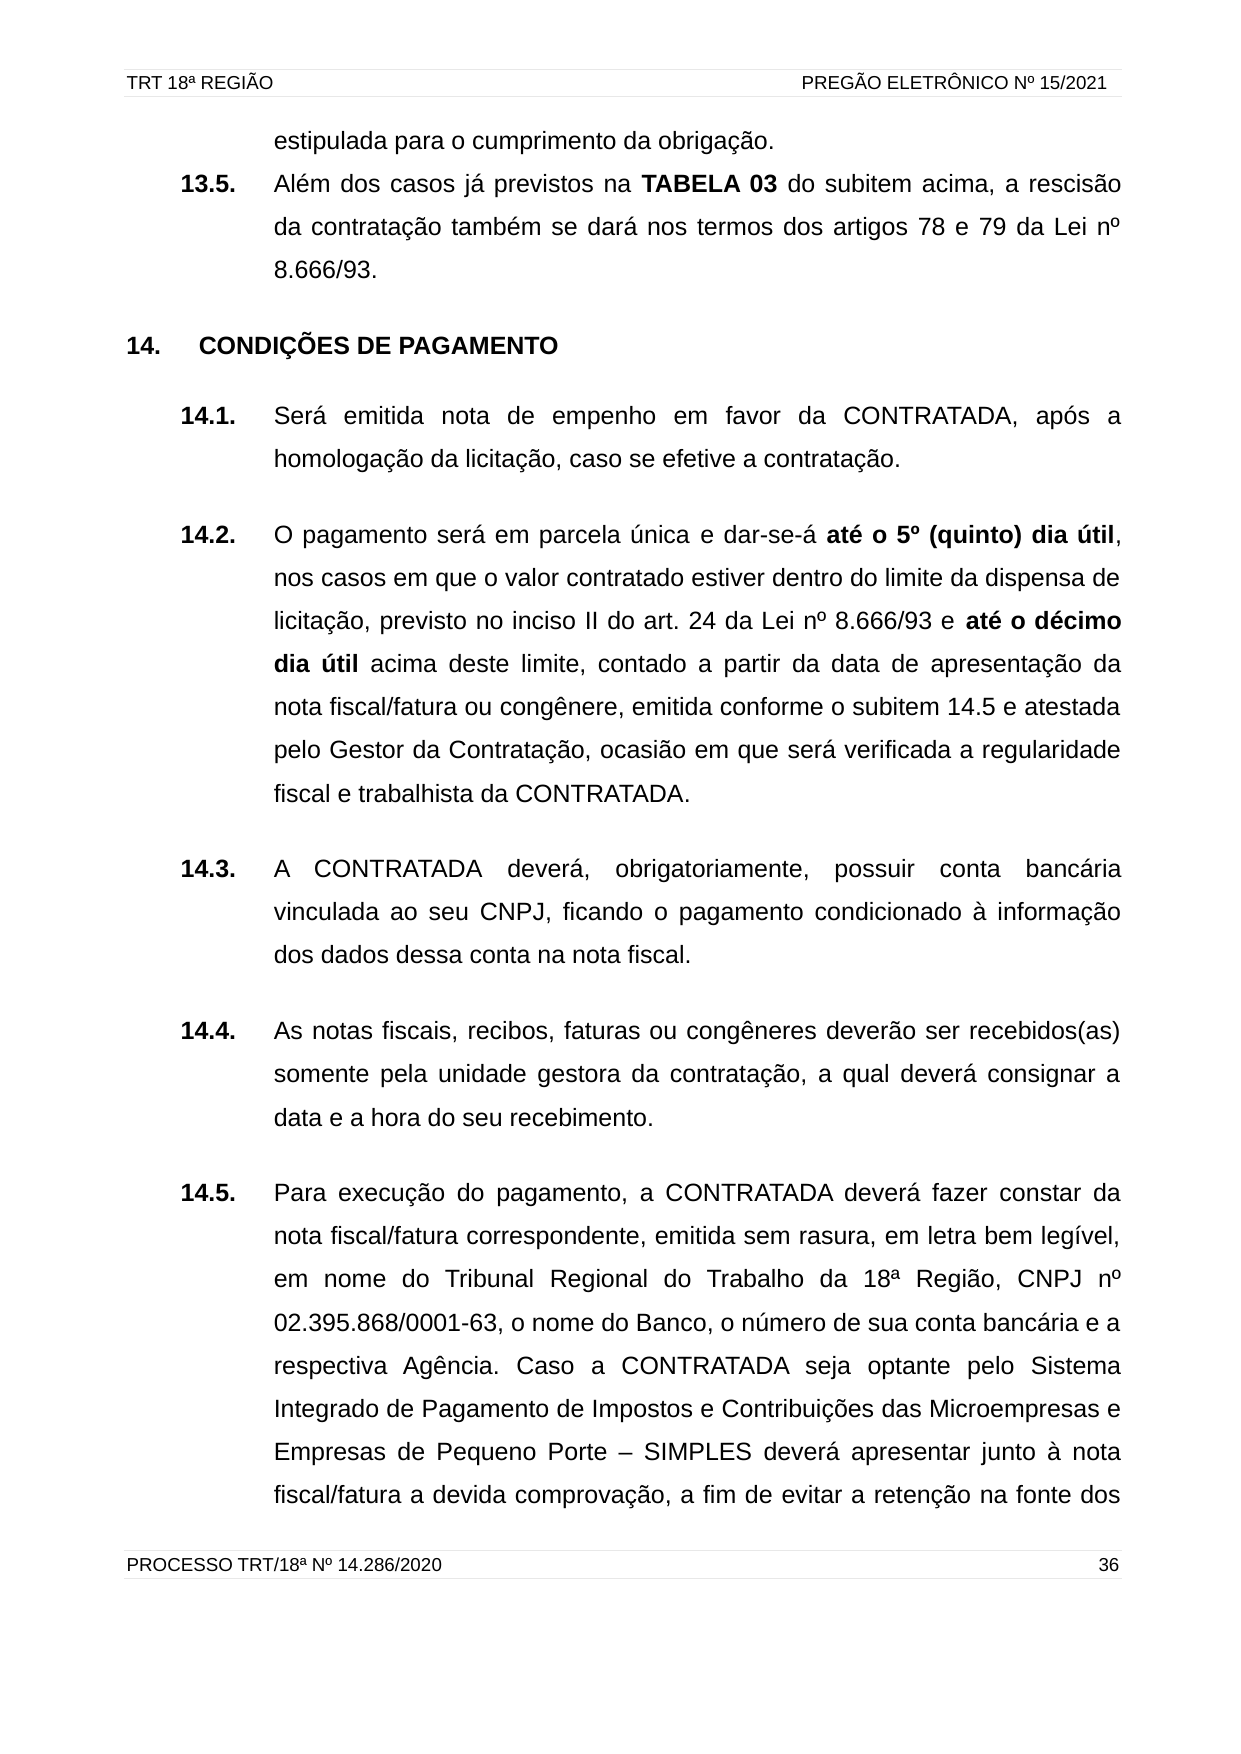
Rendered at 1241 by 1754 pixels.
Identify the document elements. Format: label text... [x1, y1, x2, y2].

list CONDIÇÕES DE PAGAMENTO [161, 331, 1122, 360]
list Será emitida nota de empenho em favor da CONTRATADA, após a homologação da licitação, caso se efetive a contratação. [236, 401, 1122, 473]
list Para execução do pagamento, a CONTRATADA deverá fazer constar da nota fiscal/fatura correspondente, emitida sem rasura, em letra bem legível, em nome do Tribunal Regional do Trabalho da 18ª Região, CNPJ nº 02.395.868/0001-63, o nome do Banco, o número de sua conta bancária e a respectiva Agência. Caso a CONTRATADA seja optante pelo Sistema Integrado de Pagamento de Impostos e Contribuições das Microempresas e Empresas de Pequeno Porte – SIMPLES deverá apresentar junto à nota fiscal/fatura a devida comprovação, a fim de evitar a retenção na fonte dos [236, 1178, 1122, 1509]
list As notas fiscais, recibos, faturas ou congêneres deverão ser recebidos(as) somente pela unidade gestora da contratação, a qual deverá consignar a data e a hora do seu recebimento. [236, 1016, 1122, 1131]
list O pagamento será em parcela única e dar-se-á até o 5º (quinto) dia útil, nos casos em que o valor contratado estiver dentro do limite da dispensa de licitação, previsto no inciso II do art. 24 da Lei nº 8.666/93 e até o décimo dia útil acima deste limite, contado a partir da data de apresentação da nota fiscal/fatura ou congênere, emitida conforme o subitem 14.5 e atestada pelo Gestor da Contratação, ocasião em que será verificada a regularidade fiscal e trabalhista da CONTRATADA. [236, 520, 1122, 807]
list Além dos casos já previstos na TABELA 03 do subitem acima, a rescisão da contratação também se dará nos termos dos artigos 78 e 79 da Lei nº 8.666/93. [236, 169, 1122, 284]
list A CONTRATADA deverá, obrigatoriamente, possuir conta bancária vinculada ao seu CNPJ, ficando o pagamento condicionado à informação dos dados dessa conta na nota fiscal. [236, 854, 1122, 969]
list estipulada para o cumprimento da obrigação. [236, 126, 1122, 155]
